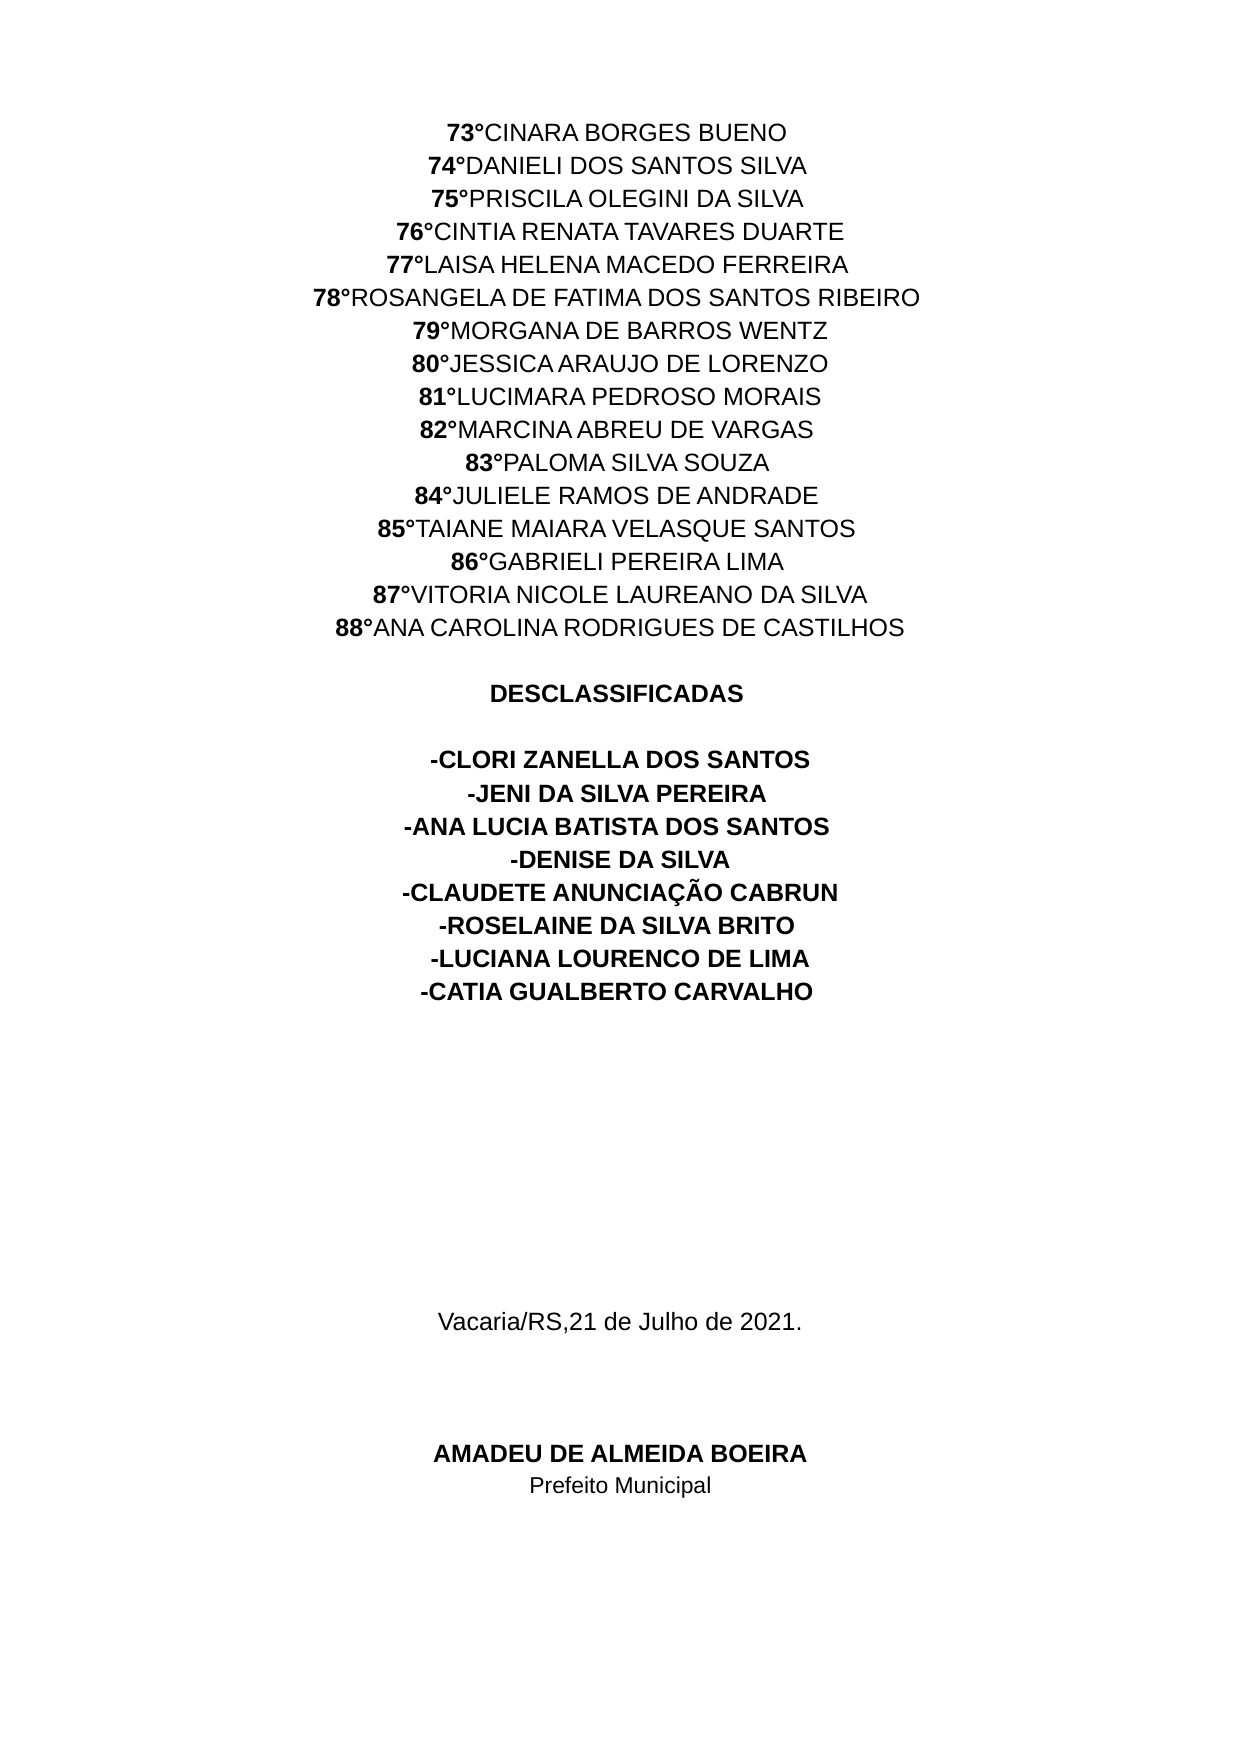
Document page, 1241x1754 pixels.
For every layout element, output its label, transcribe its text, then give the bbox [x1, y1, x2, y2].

text 80°JESSICA ARAUJO DE LORENZO [118, 349, 1122, 378]
text 73°CINARA BORGES BUENO [118, 118, 1122, 147]
text Prefeito Municipal [118, 1472, 1122, 1498]
text 81°LUCIMARA PEDROSO MORAIS [118, 382, 1122, 411]
text -CLORI ZANELLA DOS SANTOS [118, 746, 1122, 774]
text -DENISE DA SILVA [118, 844, 1122, 873]
text -LUCIANA LOURENCO DE LIMA [118, 944, 1122, 972]
text 84°JULIELE RAMOS DE ANDRADE [118, 481, 1122, 510]
text 82°MARCINA ABREU DE VARGAS [118, 415, 1122, 444]
text 85°TAIANE MAIARA VELASQUE SANTOS [118, 514, 1122, 543]
text 74°DANIELI DOS SANTOS SILVA [118, 151, 1122, 180]
text 79°MORGANA DE BARROS WENTZ [118, 316, 1122, 345]
text 76°CINTIA RENATA TAVARES DUARTE [118, 217, 1122, 246]
text AMADEU DE ALMEIDA BOEIRA [118, 1439, 1122, 1468]
text -ANA LUCIA BATISTA DOS SANTOS [118, 812, 1122, 840]
text 75°PRISCILA OLEGINI DA SILVA [118, 184, 1122, 213]
text -CLAUDETE ANUNCIAÇÃO CABRUN [118, 878, 1122, 906]
text -ROSELAINE DA SILVA BRITO [118, 911, 1122, 939]
text 78°ROSANGELA DE FATIMA DOS SANTOS RIBEIRO [118, 283, 1122, 312]
text 87°VITORIA NICOLE LAUREANO DA SILVA [118, 580, 1122, 609]
text -JENI DA SILVA PEREIRA [118, 778, 1122, 807]
text DESCLASSIFICADAS [118, 679, 1122, 708]
text -CATIA GUALBERTO CARVALHO [118, 977, 1122, 1005]
text Vacaria/RS,21 de Julho de 2021. [118, 1307, 1122, 1336]
text 88°ANA CAROLINA RODRIGUES DE CASTILHOS [118, 613, 1122, 642]
text 77°LAISA HELENA MACEDO FERREIRA [118, 250, 1122, 279]
text 83°PALOMA SILVA SOUZA [118, 448, 1122, 477]
text 86°GABRIELI PEREIRA LIMA [118, 547, 1122, 576]
